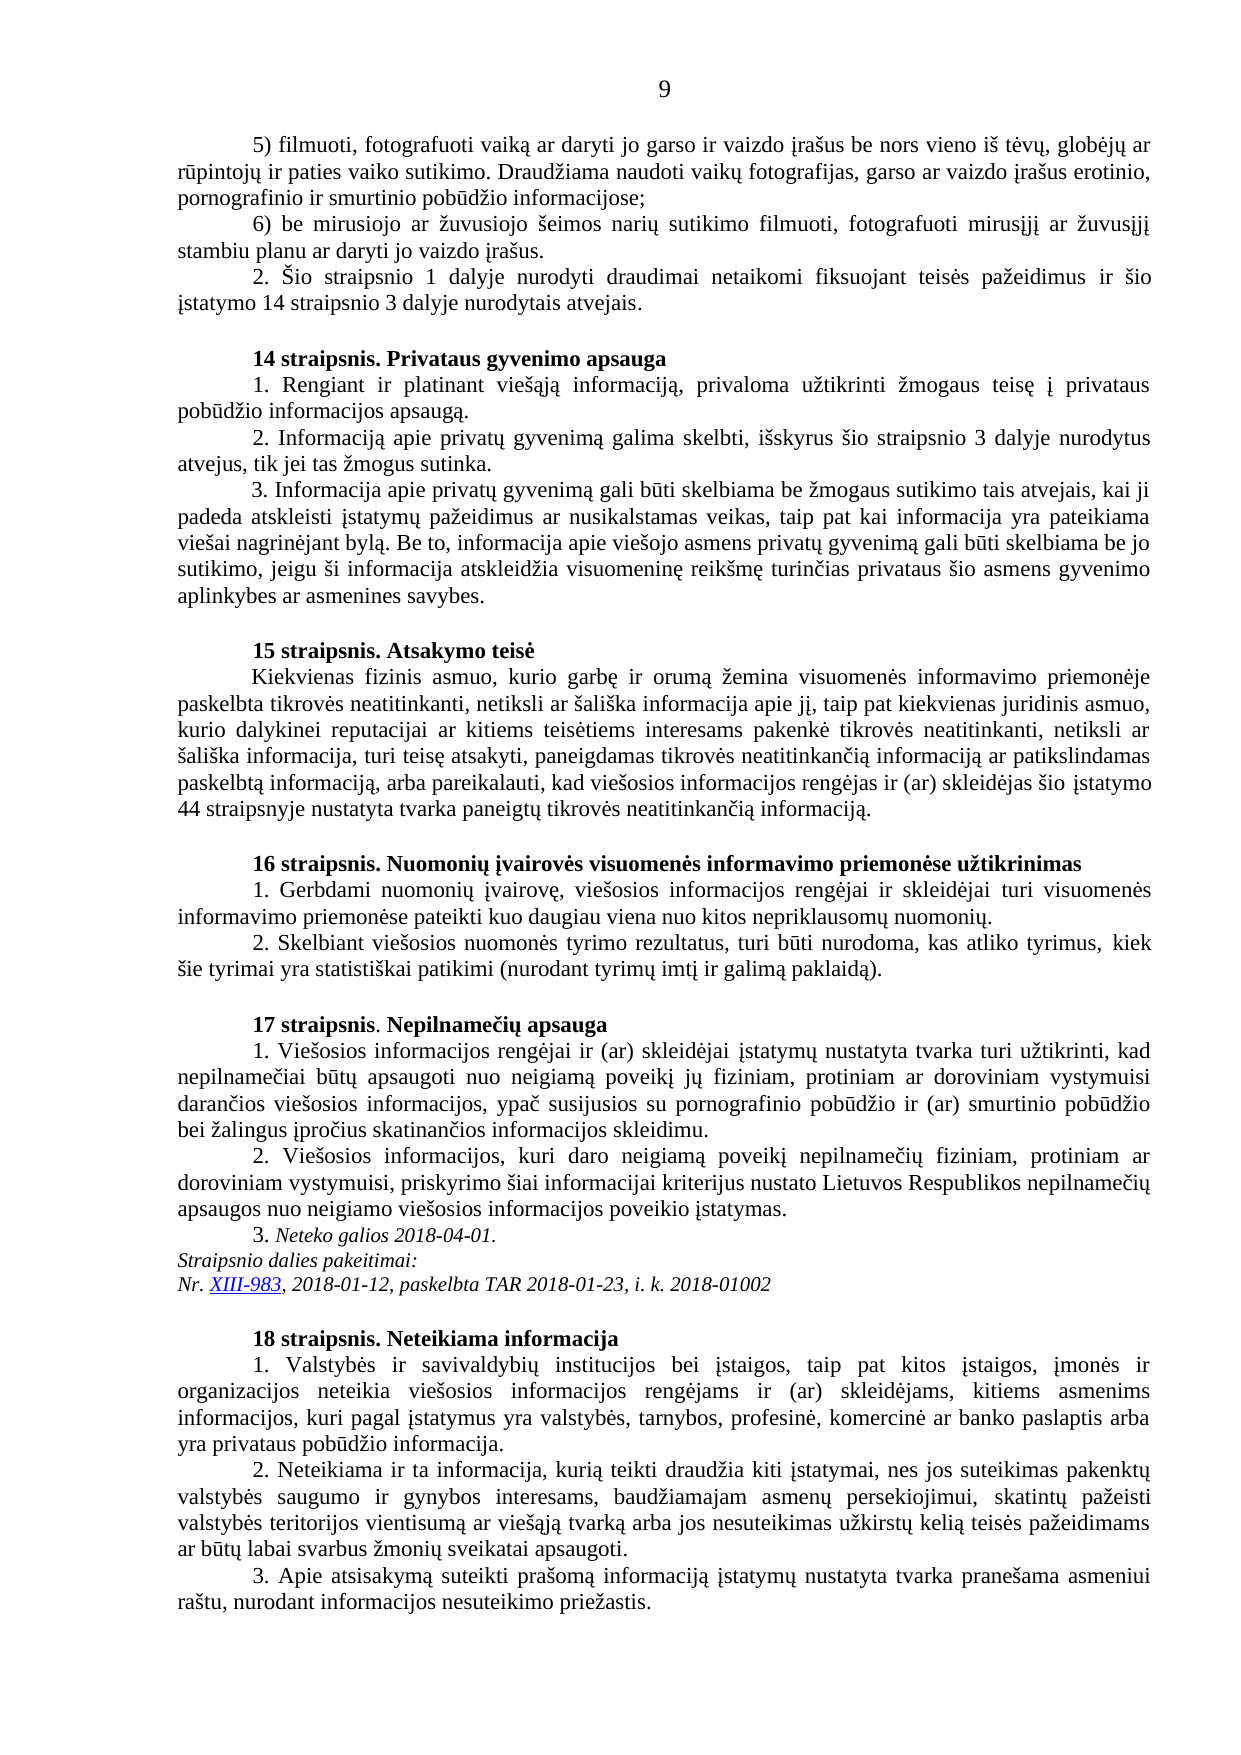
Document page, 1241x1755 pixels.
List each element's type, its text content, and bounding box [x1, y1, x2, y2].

text 3. Apie atsisakymą suteikti prašomą informaciją įstatymų nustatyta tvarka pranešama asmeniui raštu, nurodant informacijos nesuteikimo priežastis. [177, 1562, 1152, 1614]
text 2. Šio straipsnio 1 dalyje nurodyti draudimai netaikomi fiksuojant teisės pažeidimus ir šio įstatymo 14 straipsnio 3 dalyje nurodytais atvejais. [177, 263, 1152, 316]
text 5) filmuoti, fotografuoti vaiką ar daryti jo garso ir vaizdo įrašus be nors vieno iš tėvų, globėjų ar rūpintojų ir paties vaiko sutikimo. Draudžiama naudoti vaikų fotografijas, garso ar vaizdo įrašus erotinio, pornografinio ir smurtinio pobūdžio informacijose; [177, 131, 1152, 210]
text Kiekvienas fizinis asmuo, kurio garbę ir orumą žemina visuomenės informavimo priemonėje paskelbta tikrovės neatitinkanti, netiksli ar šališka informacija apie jį, taip pat kiekvienas juridinis asmuo, kurio dalykinei reputacijai ar kitiems teisėtiems interesams pakenkė tikrovės neatitinkanti, netiksli ar šališka informacija, turi teisę atsakyti, paneigdamas tikrovės neatitinkančią informaciją ar patikslindamas paskelbtą informaciją, arba pareikalauti, kad viešosios informacijos rengėjas ir (ar) skleidėjas šio įstatymo 44 straipsnyje nustatyta tvarka paneigtų tikrovės neatitinkančią informaciją. [177, 663, 1152, 821]
text 15 straipsnis. Atsakymo teisė [177, 637, 1152, 663]
text 14 straipsnis. Privataus gyvenimo apsauga [177, 344, 1152, 371]
text 2. Viešosios informacijos, kuri daro neigiamą poveikį nepilnamečių fiziniam, protiniam ar doroviniam vystymuisi, priskyrimo šiai informacijai kriterijus nustato Lietuvos Respublikos nepilnamečių apsaugos nuo neigiamo viešosios informacijos poveikio įstatymas. [177, 1142, 1152, 1221]
text 1. Valstybės ir savivaldybių institucijos bei įstaigos, taip pat kitos įstaigos, įmonės ir organizacijos neteikia viešosios informacijos rengėjams ir (ar) skleidėjams, kitiems asmenims informacijos, kuri pagal įstatymus yra valstybės, tarnybos, profesinė, komercinė ar banko paslaptis arba yra privataus pobūdžio informacija. [177, 1351, 1152, 1456]
text Straipsnio dalies pakeitimai: [177, 1248, 1152, 1272]
text 2. Informaciją apie privatų gyvenimą galima skelbti, išskyrus šio straipsnio 3 dalyje nurodytus atvejus, tik jei tas žmogus sutinka. [177, 424, 1152, 476]
text 1. Gerbdami nuomonių įvairovę, viešosios informacijos rengėjai ir skleidėjai turi visuomenės informavimo priemonėse pateikti kuo daugiau viena nuo kitos nepriklausomų nuomonių. [177, 876, 1152, 929]
text 1. Viešosios informacijos rengėjai ir (ar) skleidėjai įstatymų nustatyta tvarka turi užtikrinti, kad nepilnamečiai būtų apsaugoti nuo neigiamą poveikį jų fiziniam, protiniam ar doroviniam vystymuisi darančios viešosios informacijos, ypač susijusios su pornografinio pobūdžio ir (ar) smurtinio pobūdžio bei žalingus įpročius skatinančios informacijos skleidimu. [177, 1037, 1152, 1142]
text Nr. XIII-983, 2018-01-12, paskelbta TAR 2018-01-23, i. k. 2018-01002 [177, 1272, 1152, 1296]
text 3. Neteko galios 2018-04-01. [177, 1221, 1152, 1248]
text 18 straipsnis. Neteikiama informacija [177, 1325, 1152, 1351]
text 1. Rengiant ir platinant viešąją informaciją, privaloma užtikrinti žmogaus teisę į privataus pobūdžio informacijos apsaugą. [177, 371, 1152, 424]
text 2. Neteikiama ir ta informacija, kurią teikti draudžia kiti įstatymai, nes jos suteikimas pakenktų valstybės saugumo ir gynybos interesams, baudžiamajam asmenų persekiojimui, skatintų pažeisti valstybės teritorijos vientisumą ar viešąją tvarką arba jos nesuteikimas užkirstų kelią teisės pažeidimams ar būtų labai svarbus žmonių sveikatai apsaugoti. [177, 1456, 1152, 1562]
text 16 straipsnis. Nuomonių įvairovės visuomenės informavimo priemonėse užtikrinimas [252, 850, 1152, 876]
text 3. Informacija apie privatų gyvenimą gali būti skelbiama be žmogaus sutikimo tais atvejais, kai ji padeda atskleisti įstatymų pažeidimus ar nusikalstamas veikas, taip pat kai informacija yra pateikiama viešai nagrinėjant bylą. Be to, informacija apie viešojo asmens privatų gyvenimą gali būti skelbiama be jo sutikimo, jeigu ši informacija atskleidžia visuomeninę reikšmę turinčias privataus šio asmens gyvenimo aplinkybes ar asmenines savybes. [177, 476, 1152, 608]
text 6) be mirusiojo ar žuvusiojo šeimos narių sutikimo filmuoti, fotografuoti mirusįjį ar žuvusįjį stambiu planu ar daryti jo vaizdo įrašus. [177, 210, 1152, 263]
text 17 straipsnis. Nepilnamečių apsauga [177, 1011, 1152, 1037]
text 2. Skelbiant viešosios nuomonės tyrimo rezultatus, turi būti nurodoma, kas atliko tyrimus, kiek šie tyrimai yra statistiškai patikimi (nurodant tyrimų imtį ir galimą paklaidą). [177, 929, 1152, 982]
